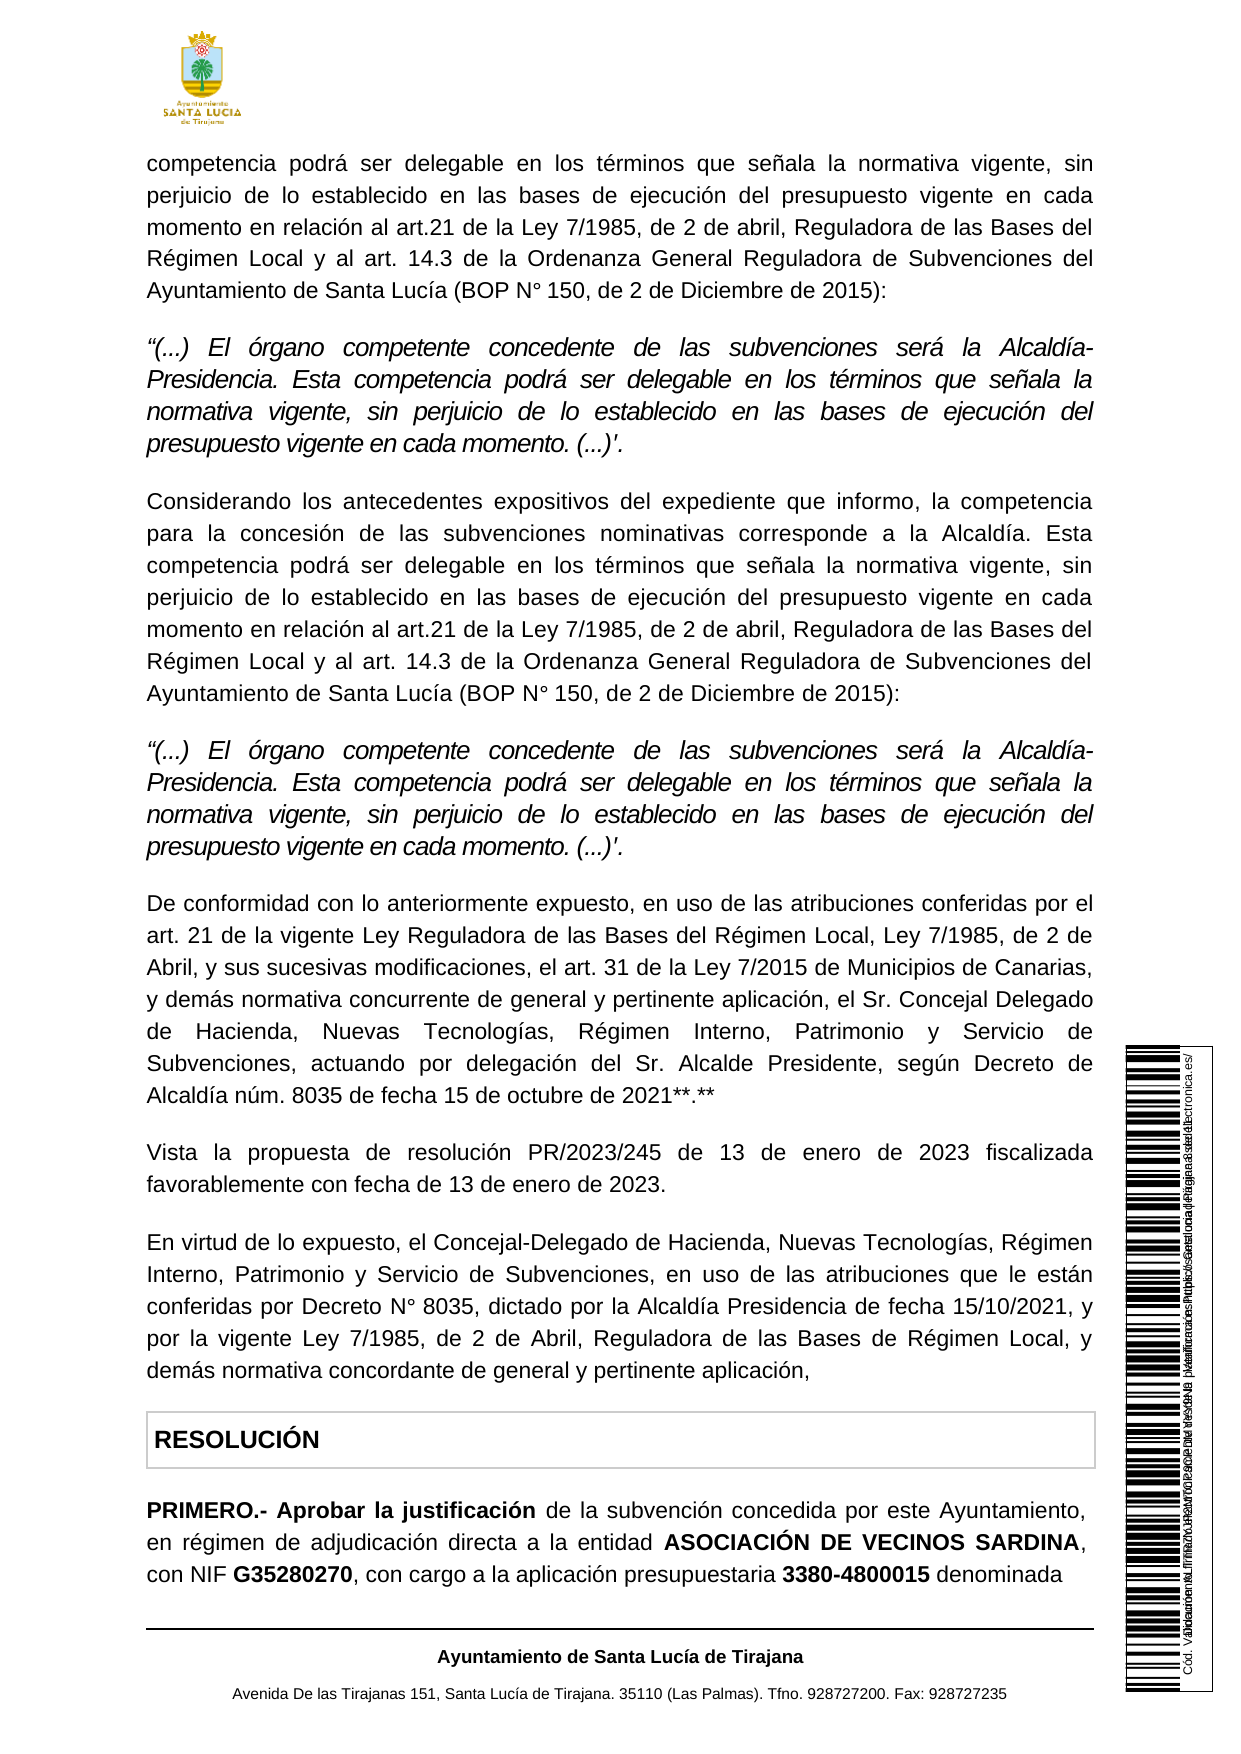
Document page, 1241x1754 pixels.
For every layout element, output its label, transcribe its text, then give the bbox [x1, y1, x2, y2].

picture [163, 31, 242, 126]
text PRIMERO.- Aprobar la justificación de la subvención concedida por este Ayuntamiento, en régimen de adjudicación directa a la entidad ASOCIACIÓN DE VECINOS SARDINA, con NIF G35280270, con cargo a la aplicación presupuestaria 3380-4800015 denominada [146, 1493, 1086, 1589]
text Ayuntamiento de Santa Lucía de Tirajana [146, 1646, 1094, 1668]
text RESOLUCIÓN [148, 1413, 1094, 1467]
text Considerando los antecedentes expositivos del expediente que informo, la competencia para la concesión de las subvenciones nominativas corresponde a la Alcaldía. Esta competencia podrá ser delegable en los términos que señala la normativa vigente, sin perjuicio de lo establecido en las bases de ejecución del presupuesto vigente en cada momento en relación al art.21 de la Ley 7/1985, de 2 de abril, Reguladora de las Bases del Régimen Local y al art. 14.3 de la Ordenanza General Reguladora de Subvenciones del Ayuntamiento de Santa Lucía (BOP N° 150, de 2 de Diciembre de 2015): [146, 484, 1094, 708]
text “(...) El órgano competente concedente de las subvenciones será la Alcaldía-Presidencia. Esta competencia podrá ser delegable en los términos que señala la normativa vigente, sin perjuicio de lo establecido en las bases de ejecución del presupuesto vigente en cada momento. (...)'. [146, 331, 1094, 459]
text “(...) El órgano competente concedente de las subvenciones será la Alcaldía-Presidencia. Esta competencia podrá ser delegable en los términos que señala la normativa vigente, sin perjuicio de lo establecido en las bases de ejecución del presupuesto vigente en cada momento. (...)'. [146, 734, 1094, 862]
picture [1127, 1047, 1180, 1691]
text En virtud de lo expuesto, el Concejal-Delegado de Hacienda, Nuevas Tecnologías, Régimen Interno, Patrimonio y Servicio de Subvenciones, en uso de las atribuciones que le están conferidas por Decreto N° 8035, dictado por la Alcaldía Presidencia de fecha 15/10/2021, y por la vigente Ley 7/1985, de 2 de Abril, Reguladora de las Bases de Régimen Local, y demás normativa concordante de general y pertinente aplicación, [146, 1225, 1094, 1384]
text Avenida De las Tirajanas 151, Santa Lucía de Tirajana. 35110 (Las Palmas). Tfno. 928727200. Fax: 928727235 [146, 1685, 1094, 1703]
table_header Cód. Validación: ALTTR7YJP2MTCP9CPDMYYY9N9 | Verificación: https://santaluciadetirajana.sedelectronica.es/ Documento firmado electrónicamente desde la plataforma esPublico Gestiona | Página 8 de 11 [1180, 1047, 1212, 1691]
text Vista la propuesta de resolución PR/2023/245 de 13 de enero de 2023 fiscalizada favorablemente con fecha de 13 de enero de 2023. [146, 1135, 1094, 1199]
text competencia podrá ser delegable en los términos que señala la normativa vigente, sin perjuicio de lo establecido en las bases de ejecución del presupuesto vigente en cada momento en relación al art.21 de la Ley 7/1985, de 2 de abril, Reguladora de las Bases del Régimen Local y al art. 14.3 de la Ordenanza General Reguladora de Subvenciones del Ayuntamiento de Santa Lucía (BOP N° 150, de 2 de Diciembre de 2015): [146, 146, 1094, 305]
text De conformidad con lo anteriormente expuesto, en uso de las atribuciones conferidas por el art. 21 de la vigente Ley Reguladora de las Bases del Régimen Local, Ley 7/1985, de 2 de Abril, y sus sucesivas modificaciones, el art. 31 de la Ley 7/2015 de Municipios de Canarias, y demás normativa concurrente de general y pertinente aplicación, el Sr. Concejal Delegado de Hacienda, Nuevas Tecnologías, Régimen Interno, Patrimonio y Servicio de Subvenciones, actuando por delegación del Sr. Alcalde Presidente, según Decreto de Alcaldía núm. 8035 de fecha 15 de octubre de 2021**.** [146, 886, 1094, 1110]
